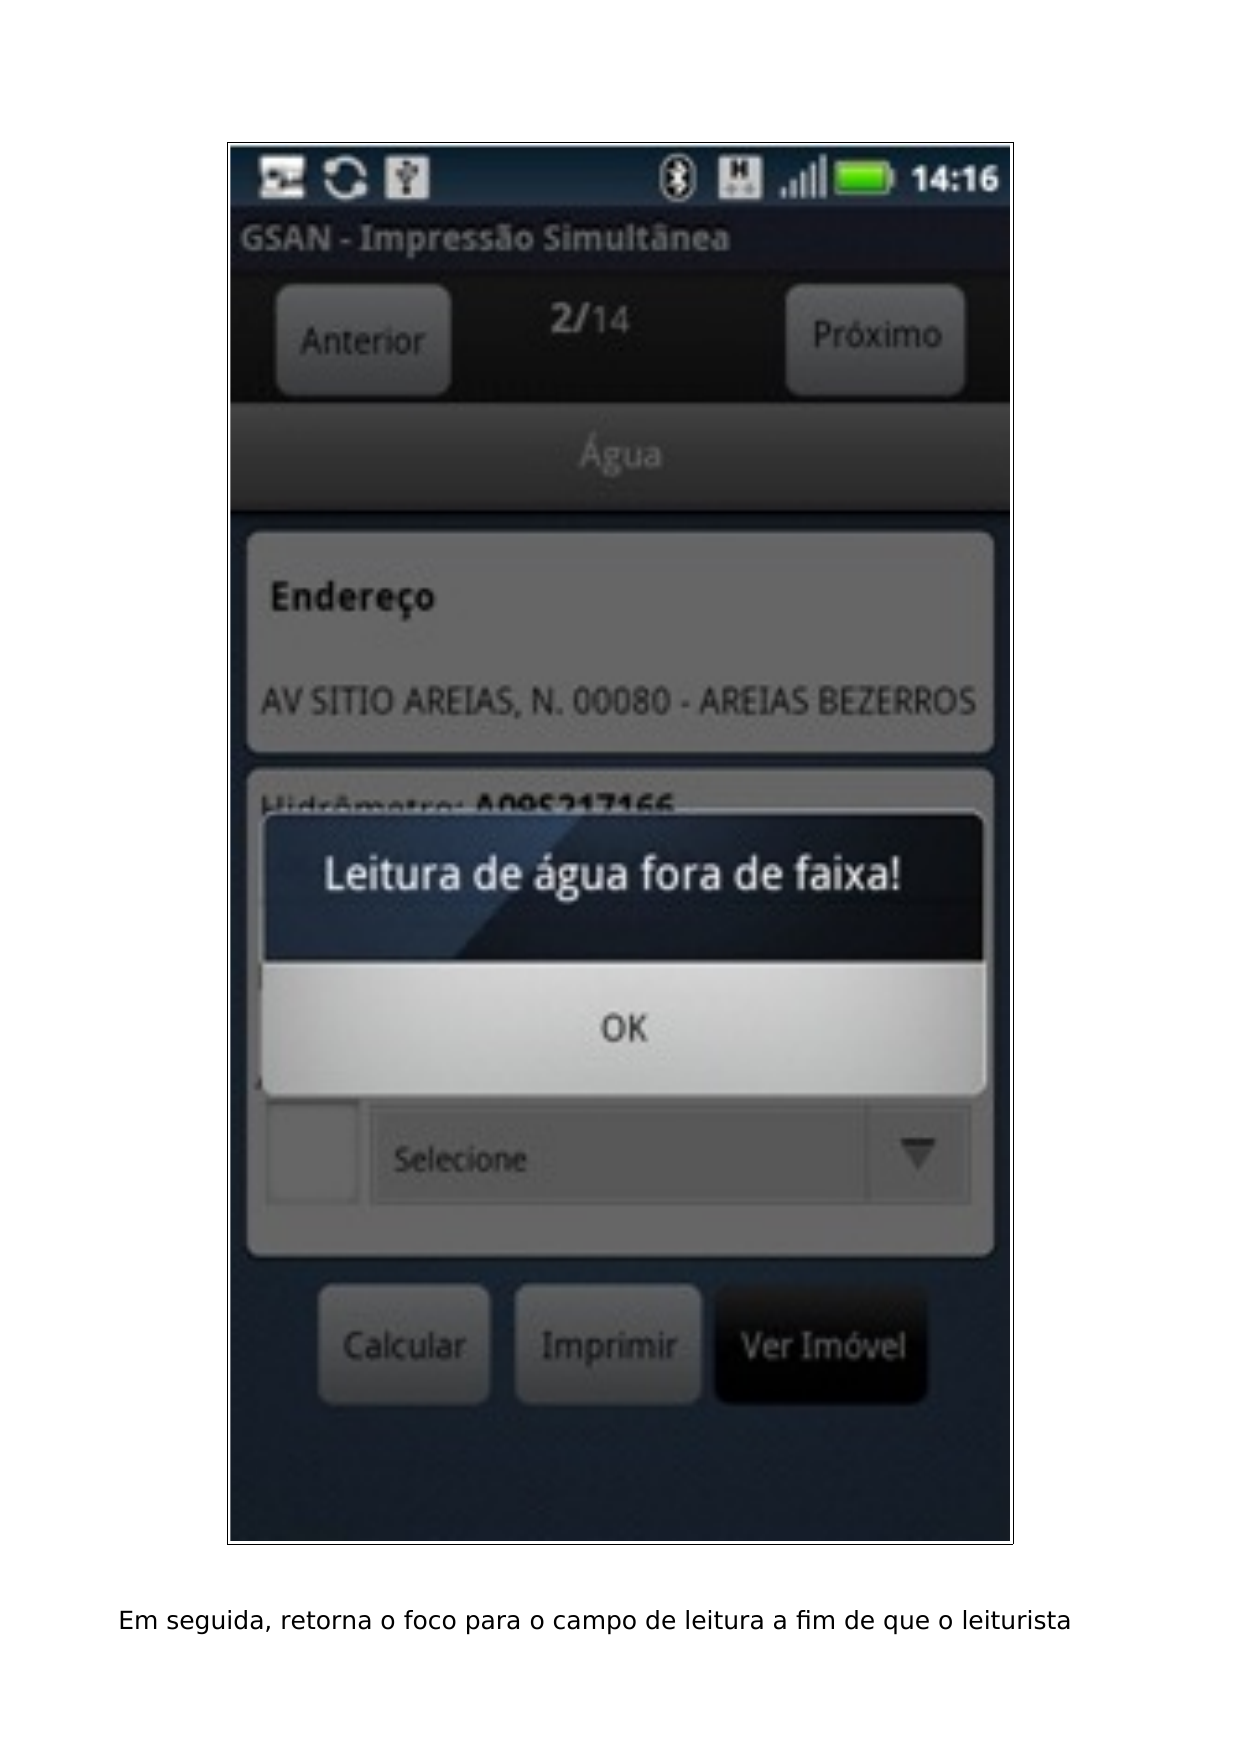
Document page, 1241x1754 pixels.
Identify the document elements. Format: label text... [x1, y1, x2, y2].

text Em seguida, retorna o foco para o campo de leitura a fim de que o leiturista [118, 1606, 1122, 1635]
table_header [228, 143, 1013, 1543]
picture [230, 144, 1010, 1541]
